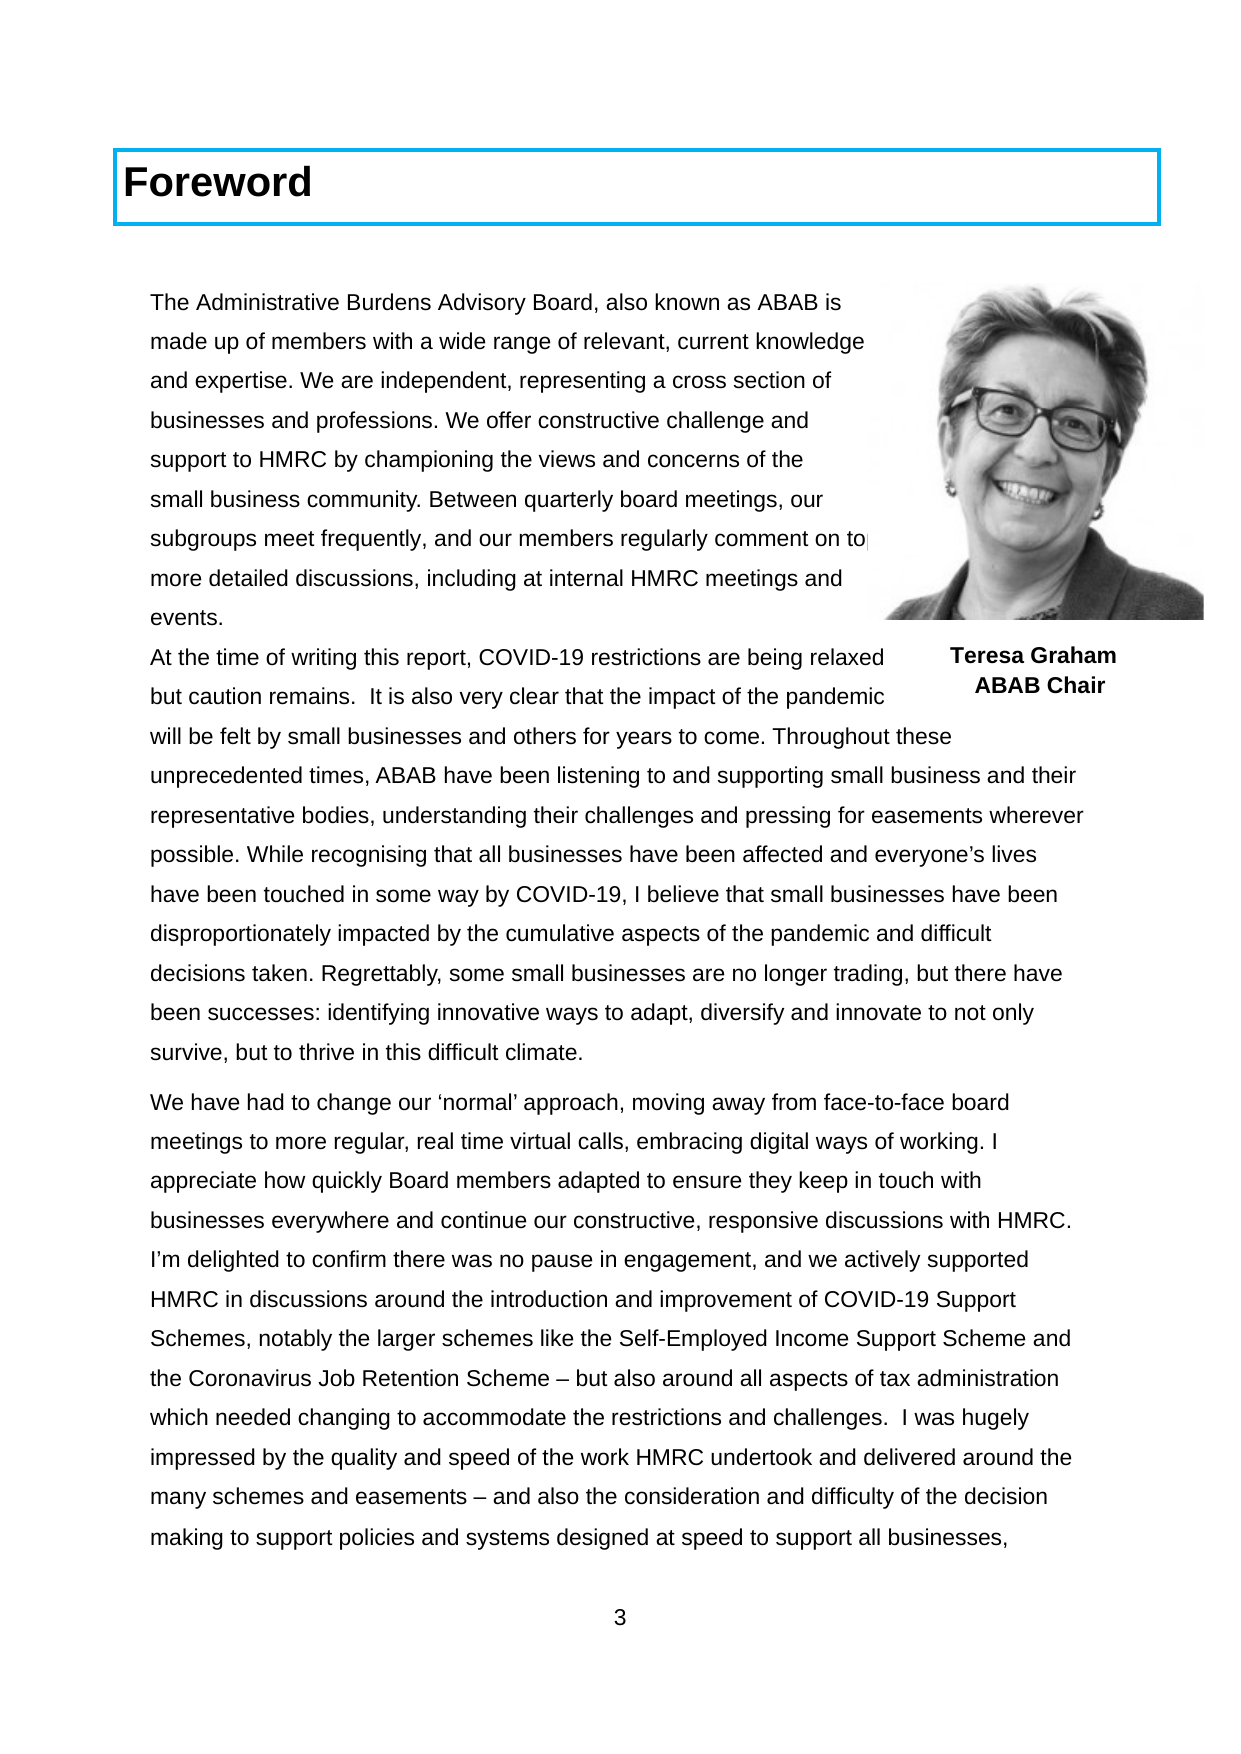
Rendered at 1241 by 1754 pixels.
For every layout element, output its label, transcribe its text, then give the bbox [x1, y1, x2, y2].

text support to HMRC by championing the views and concerns of the [150, 446, 867, 473]
text We have had to change our ‘normal’ approach, moving away from face-to-face board meetings to more regular, real time virtual calls, embracing digital ways of working. I appreciate how quickly Board members adapted to ensure they keep in touch with businesses everywhere and continue our constructive, responsive discussions with HMRC. I’m delighted to confirm there was no pause in engagement, and we actively supported HMRC in discussions around the introduction and improvement of COVID-19 Support Schemes, notably the larger schemes like the Self-Employed Income Support Scheme and the Coronavirus Job Retention Scheme – but also around all aspects of tax administration which needed changing to accommodate the restrictions and challenges. I was hugely impressed by the quality and speed of the work HMRC undertook and delivered around the many schemes and easements – and also the consideration and difficulty of the decision making to support policies and systems designed at speed to support all businesses, [150, 1088, 1090, 1551]
text made up of members with a wide range of relevant, current knowledge [150, 328, 867, 354]
text Teresa Graham [893, 642, 1180, 669]
subtitle Foreword [123, 158, 1151, 206]
text businesses and professions. We offer constructive challenge and [150, 407, 867, 433]
text small business community. Between quarterly board meetings, our [150, 486, 867, 512]
text At the time of writing this report, COVID-19 restrictions are being relaxed [150, 644, 887, 670]
text subgroups meet frequently, and our members regularly comment on topics or take part in [150, 525, 867, 552]
text more detailed discussions, including at internal HMRC meetings and [150, 565, 867, 591]
text The Administrative Burdens Advisory Board, also known as ABAB is [150, 288, 867, 315]
text and expertise. We are independent, representing a cross section of [150, 367, 867, 394]
text will be felt by small businesses and others for years to come. Throughout these unprecedented times, ABAB have been listening to and supporting small business and their representative bodies, understanding their challenges and pressing for easements wherever possible. While recognising that all businesses have been affected and everyone’s lives have been touched in some way by COVID-19, I believe that small businesses have been disproportionately impacted by the cumulative aspects of the pandemic and difficult decisions taken. Regrettably, some small businesses are no longer trading, but there have been successes: identifying innovative ways to adapt, diversify and innovate to not only survive, but to thrive in this difficult climate. [150, 723, 1090, 1065]
text events. [150, 604, 1090, 631]
text but caution remains. It is also very clear that the impact of the pandemic [150, 683, 887, 709]
text [887, 636, 1186, 726]
text ABAB Chair [893, 672, 1180, 699]
